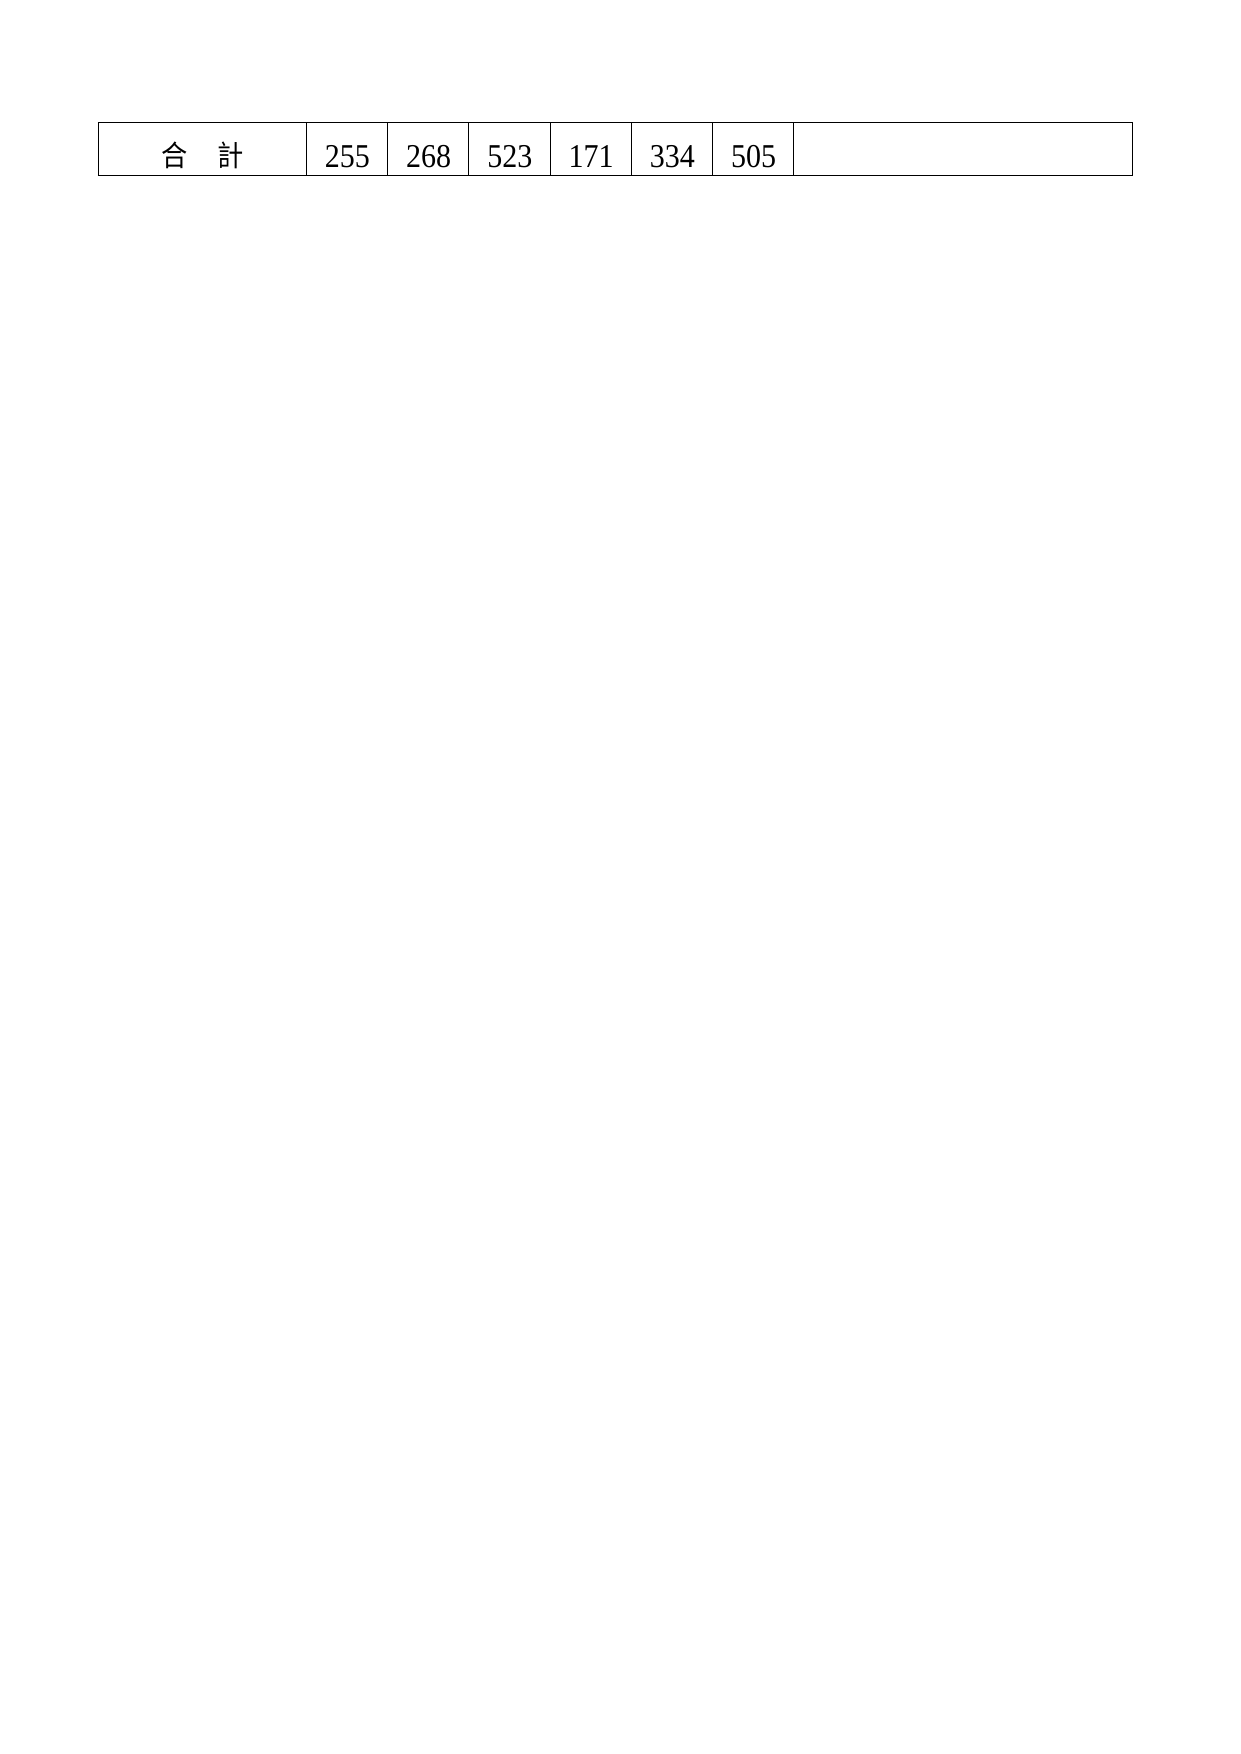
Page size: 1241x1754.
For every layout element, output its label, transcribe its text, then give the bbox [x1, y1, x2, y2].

table_cell 505 [713, 123, 793, 174]
table_cell 171 [551, 123, 631, 174]
table_cell 334 [632, 123, 712, 174]
table_cell 523 [469, 123, 550, 174]
table_cell 合 計 [99, 123, 306, 174]
table_cell 255 [307, 123, 387, 174]
table_cell [1133, 122, 1142, 174]
table_cell 268 [388, 123, 468, 174]
table_cell [794, 123, 1132, 174]
